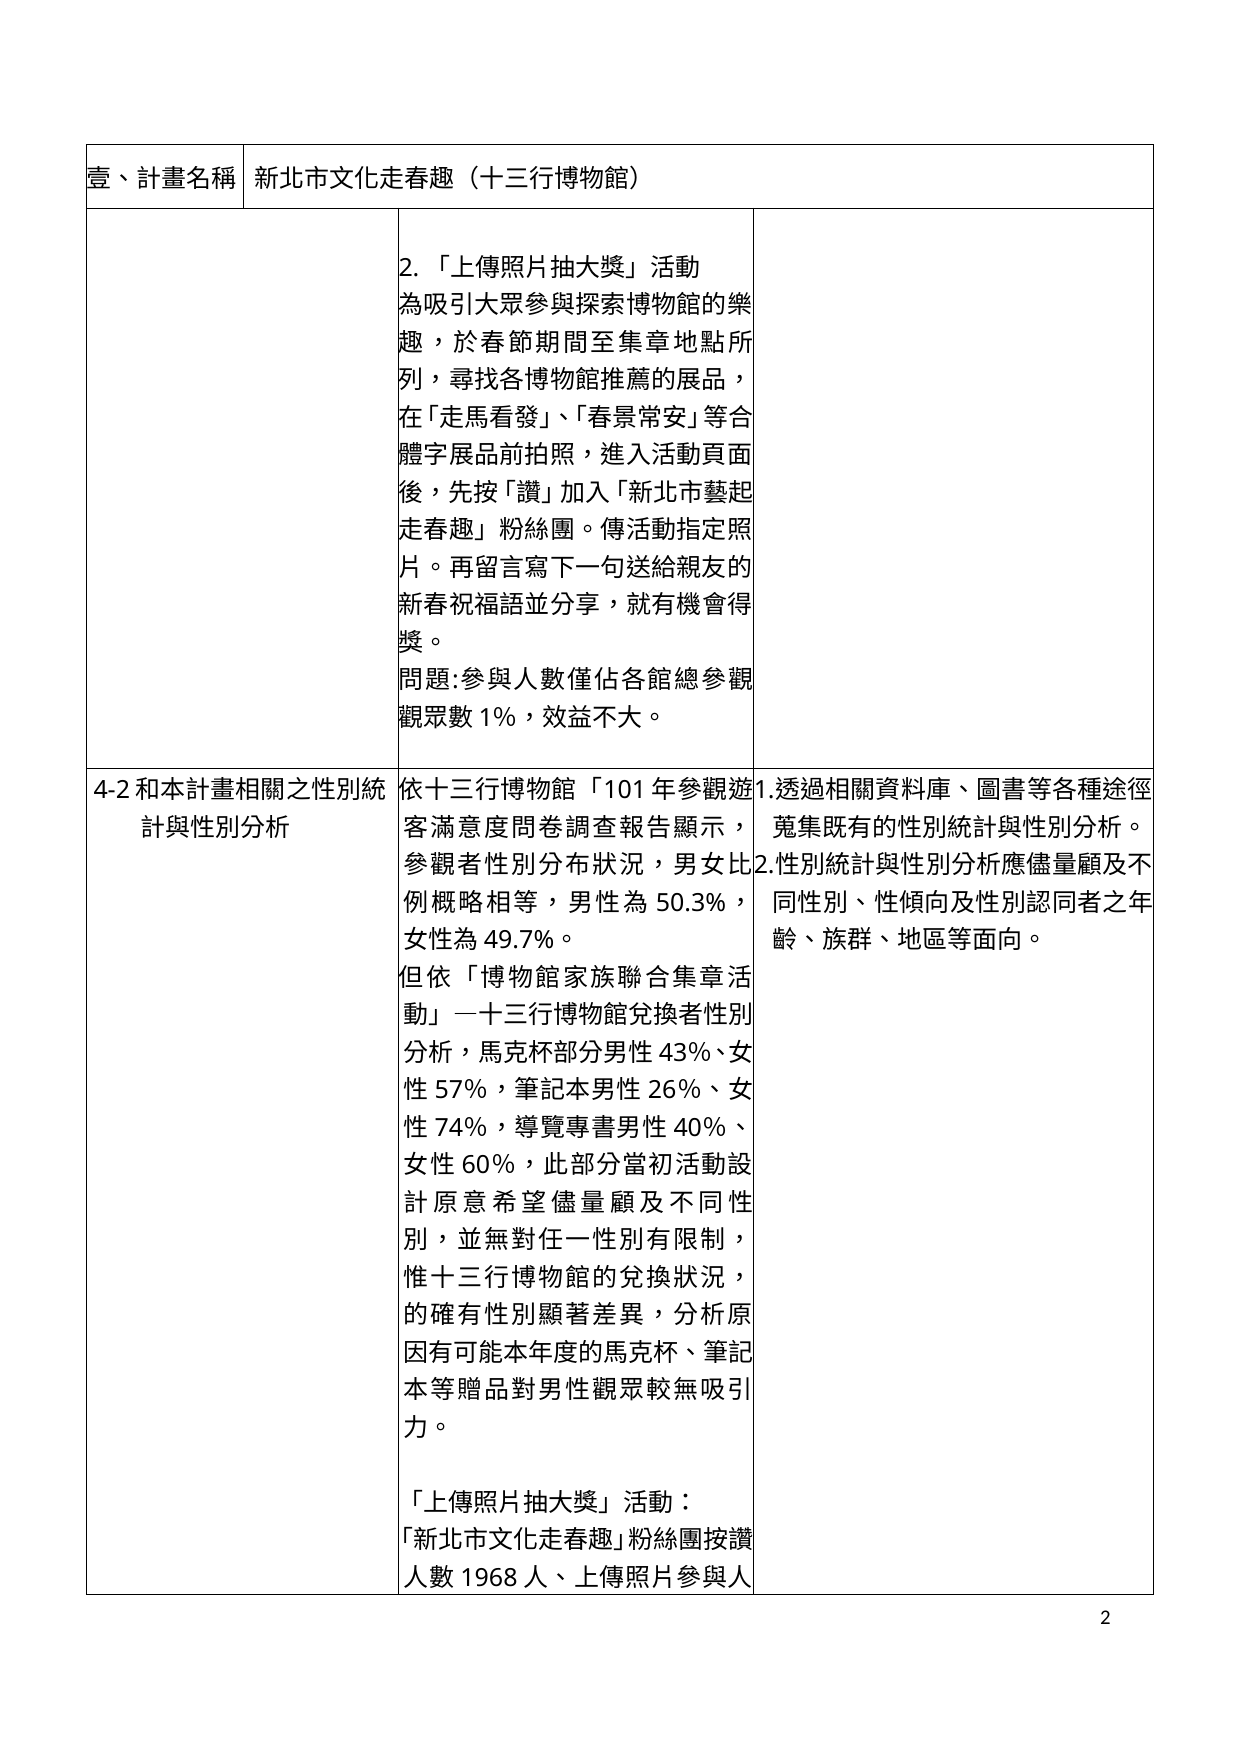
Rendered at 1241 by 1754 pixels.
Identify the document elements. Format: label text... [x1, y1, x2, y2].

table_cell [87, 209, 398, 768]
table_header 壹、計畫名稱 [87, 145, 243, 208]
table_header 新北市文化走春趣（十三行博物館） [244, 145, 1153, 208]
table_cell 4-2和本計畫相關之性別統計與性別分析 [87, 769, 398, 1594]
table_cell 2. 「上傳照片抽大獎」活動 為吸引大眾參與探索博物館的樂趣，於春節期間至集章地點所列，尋找各博物館推薦的展品，在「走馬看發」、「春景常安」等合體字展品前拍照，進入活動頁面後，先按「讚」加入「新北市藝起走春趣」粉絲團。傳活動指定照片。再留言寫下一句送給親友的新春祝福語並分享，就有機會得獎。 問題:參與人數僅佔各館總參觀觀眾數1％，效益不大。 [399, 209, 753, 768]
table_cell 1.透過相關資料庫、圖書等各種途徑蒐集既有的性別統計與性別分析。 2.性別統計與性別分析應儘量顧及不同性別、性傾向及性別認同者之年齡、族群、地區等面向。 [754, 769, 1153, 1594]
table_cell 依十三行博物館「101年參觀遊客滿意度問卷調查報告顯示，參觀者性別分布狀況，男女比例概略相等，男性為50.3%，女性為49.7%。 但依「博物館家族聯合集章活動」—十三行博物館兌換者性別分析，馬克杯部分男性43％、女性57％，筆記本男性26％、女性74％，導覽專書男性40％、女性60％，此部分當初活動設計原意希望儘量顧及不同性別，並無對任一性別有限制，惟十三行博物館的兌換狀況，的確有性別顯著差異，分析原因有可能本年度的馬克杯、筆記本等贈品對男性觀眾較無吸引力。 「上傳照片抽大獎」活動： 「新北市文化走春趣」粉絲團按讚人數1968人、上傳照片參與人數僅575人，原因應為需透過手機進入活動網頁、加入粉絲團並上傳照片，惟各館所網路基礎設施不一，部分地方有死角，民眾個人持有的手機規格與傳輸量不同。由於操作過於繁複，因此要在活動現場完成整個流程較不易，事後上傳意願相對也降低許多。因此，參與者多為年輕族群，銀髮族及國中小學生相對較少。 [399, 769, 753, 1594]
table_cell [754, 209, 1153, 768]
